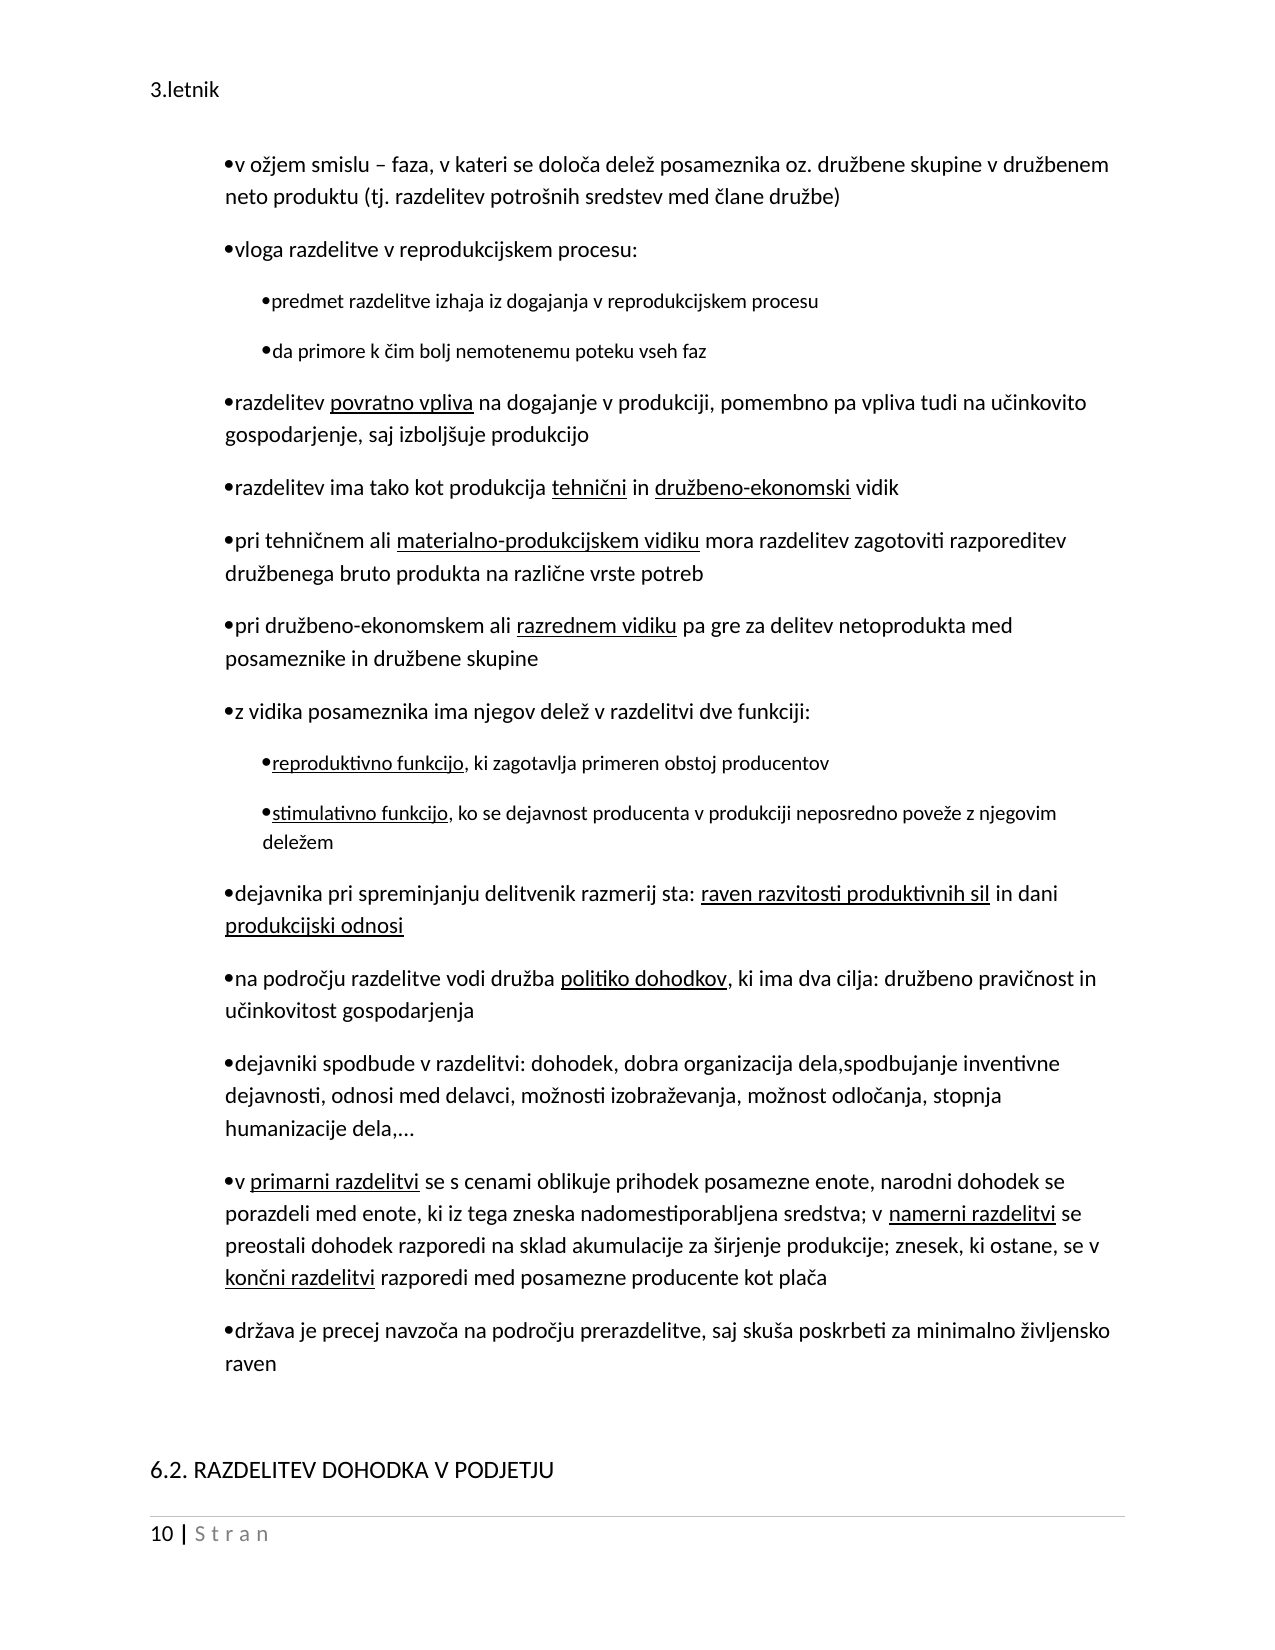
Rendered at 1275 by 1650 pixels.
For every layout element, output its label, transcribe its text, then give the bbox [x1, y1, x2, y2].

list stimulativno funkcijo, ko se dejavnost producenta v produkciji neposredno poveže z njegovim deležem [262, 800, 1125, 854]
list dejavnika pri spreminjanju delitvenik razmerij sta: raven razvitosti produktivnih sil in dani produkcijski odnosi [225, 879, 1125, 939]
list pri tehničnem ali materialno-produkcijskem vidiku mora razdelitev zagotoviti razporeditev družbenega bruto produkta na različne vrste potreb [225, 526, 1125, 587]
list razdelitev povratno vpliva na dogajanje v produkciji, pomembno pa vpliva tudi na učinkovito gospodarjenje, saj izboljšuje produkcijo [225, 388, 1125, 448]
text 6.2. RAZDELITEV DOHODKA V PODJETJU [150, 1455, 1125, 1485]
list v primarni razdelitvi se s cenami oblikuje prihodek posamezne enote, narodni dohodek se porazdeli med enote, ki iz tega zneska nadomestiporabljena sredstva; v namerni razdelitvi se preostali dohodek razporedi na sklad akumulacije za širjenje produkcije; znesek, ki ostane, se v končni razdelitvi razporedi med posamezne producente kot plača [225, 1167, 1125, 1291]
list v ožjem smislu – faza, v kateri se določa delež posameznika oz. družbene skupine v družbenem neto produktu (tj. razdelitev potrošnih sredstev med člane družbe) [225, 150, 1125, 210]
list vloga razdelitve v reprodukcijskem procesu: [225, 235, 1125, 263]
list reproduktivno funkcijo, ki zagotavlja primeren obstoj producentov [262, 750, 1125, 775]
list na področju razdelitve vodi družba politiko dohodkov, ki ima dva cilja: družbeno pravičnost in učinkovitost gospodarjenja [225, 964, 1125, 1024]
list z vidika posameznika ima njegov delež v razdelitvi dve funkciji: [225, 697, 1125, 725]
list država je precej navzoča na področju prerazdelitve, saj skuša poskrbeti za minimalno življensko raven [225, 1316, 1125, 1377]
list pri družbeno-ekonomskem ali razrednem vidiku pa gre za delitev netoprodukta med posameznike in družbene skupine [225, 612, 1125, 672]
list predmet razdelitve izhaja iz dogajanja v reprodukcijskem procesu [262, 288, 1125, 314]
list dejavniki spodbude v razdelitvi: dohodek, dobra organizacija dela,spodbujanje inventivne dejavnosti, odnosi med delavci, možnosti izobraževanja, možnost odločanja, stopnja humanizacije dela,... [225, 1049, 1125, 1142]
list da primore k čim bolj nemotenemu poteku vseh faz [262, 338, 1125, 364]
list razdelitev ima tako kot produkcija tehnični in družbeno-ekonomski vidik [225, 473, 1125, 501]
